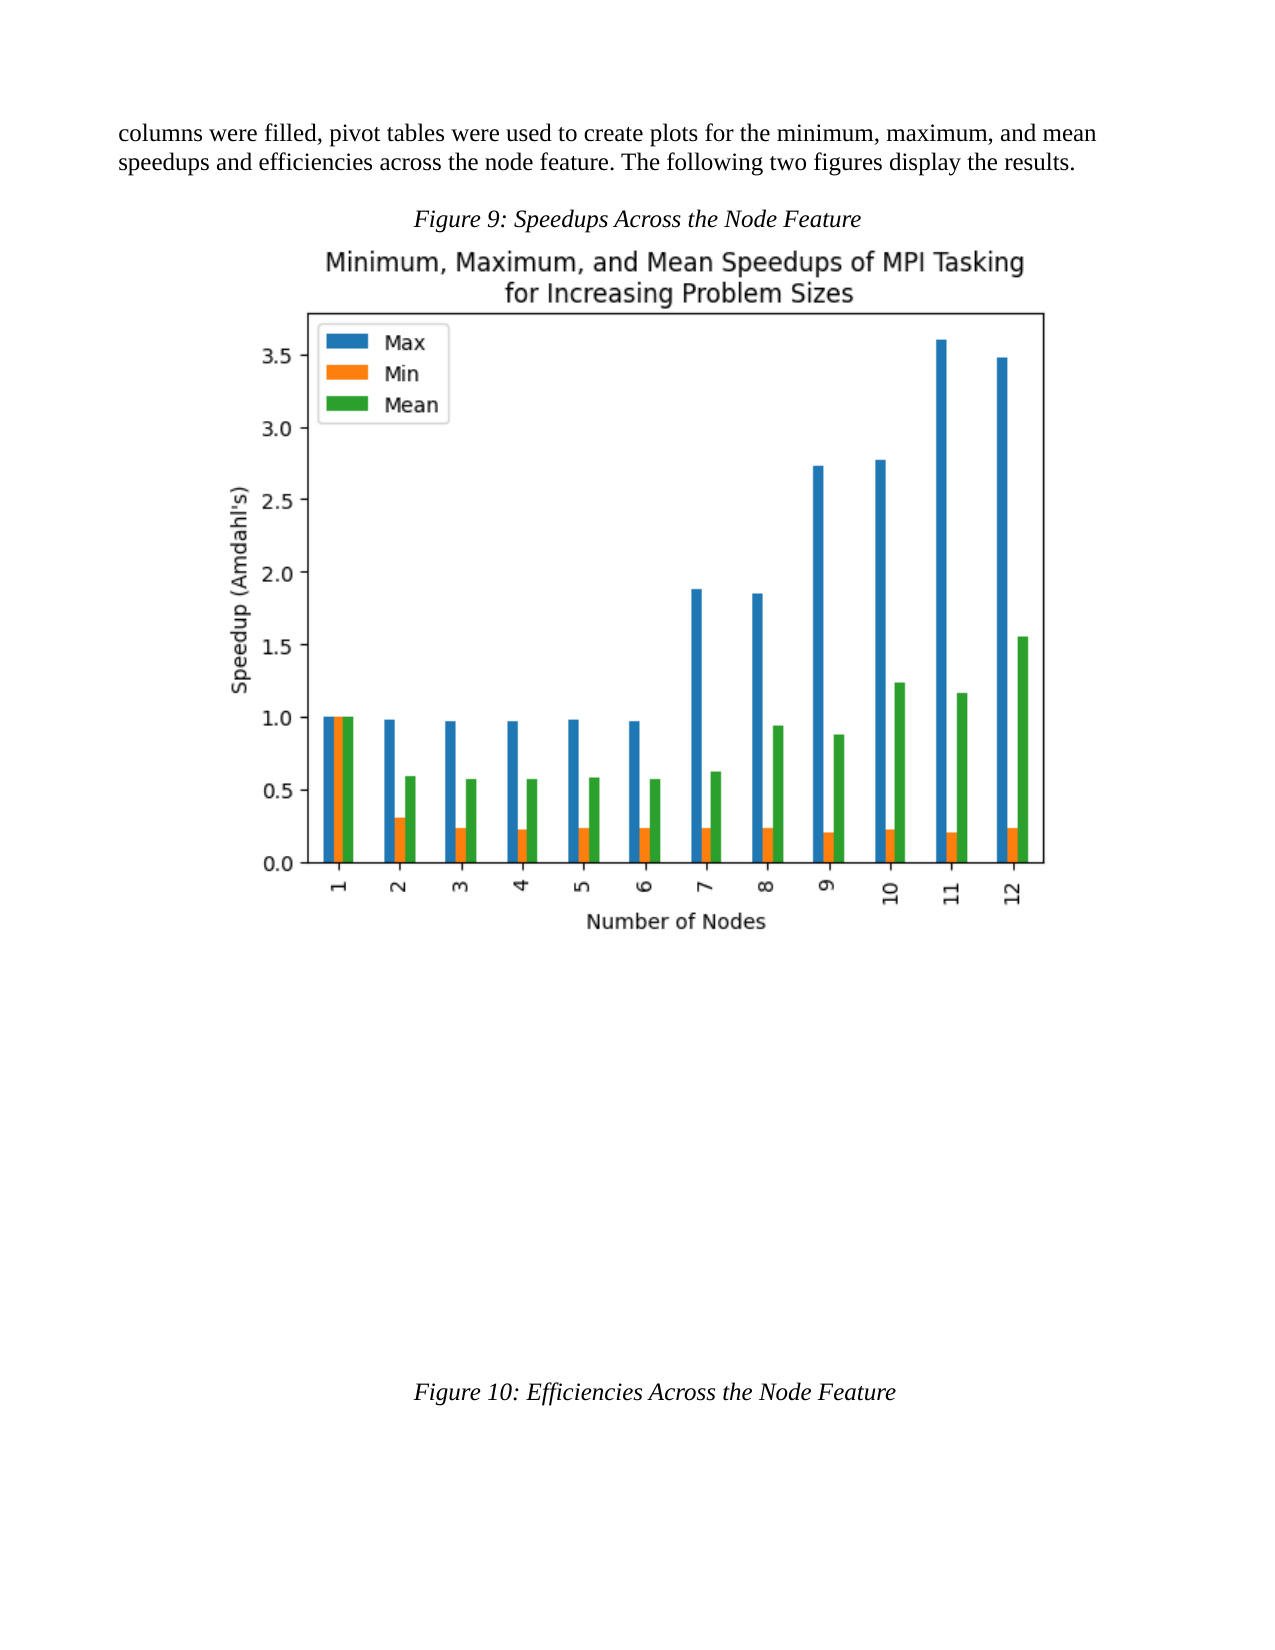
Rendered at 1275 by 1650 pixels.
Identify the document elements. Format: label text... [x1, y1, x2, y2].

text Figure 10: Efficiencies Across the Node Feature [118, 1377, 1157, 1406]
text Figure 9: Speedups Across the Node Feature [118, 204, 1157, 233]
text columns were filled, pivot tables were used to create plots for the minimum, maximum, and mean speedups and efficiencies across the node feature. The following two figures display the results. [118, 118, 1157, 176]
picture [217, 236, 1058, 947]
